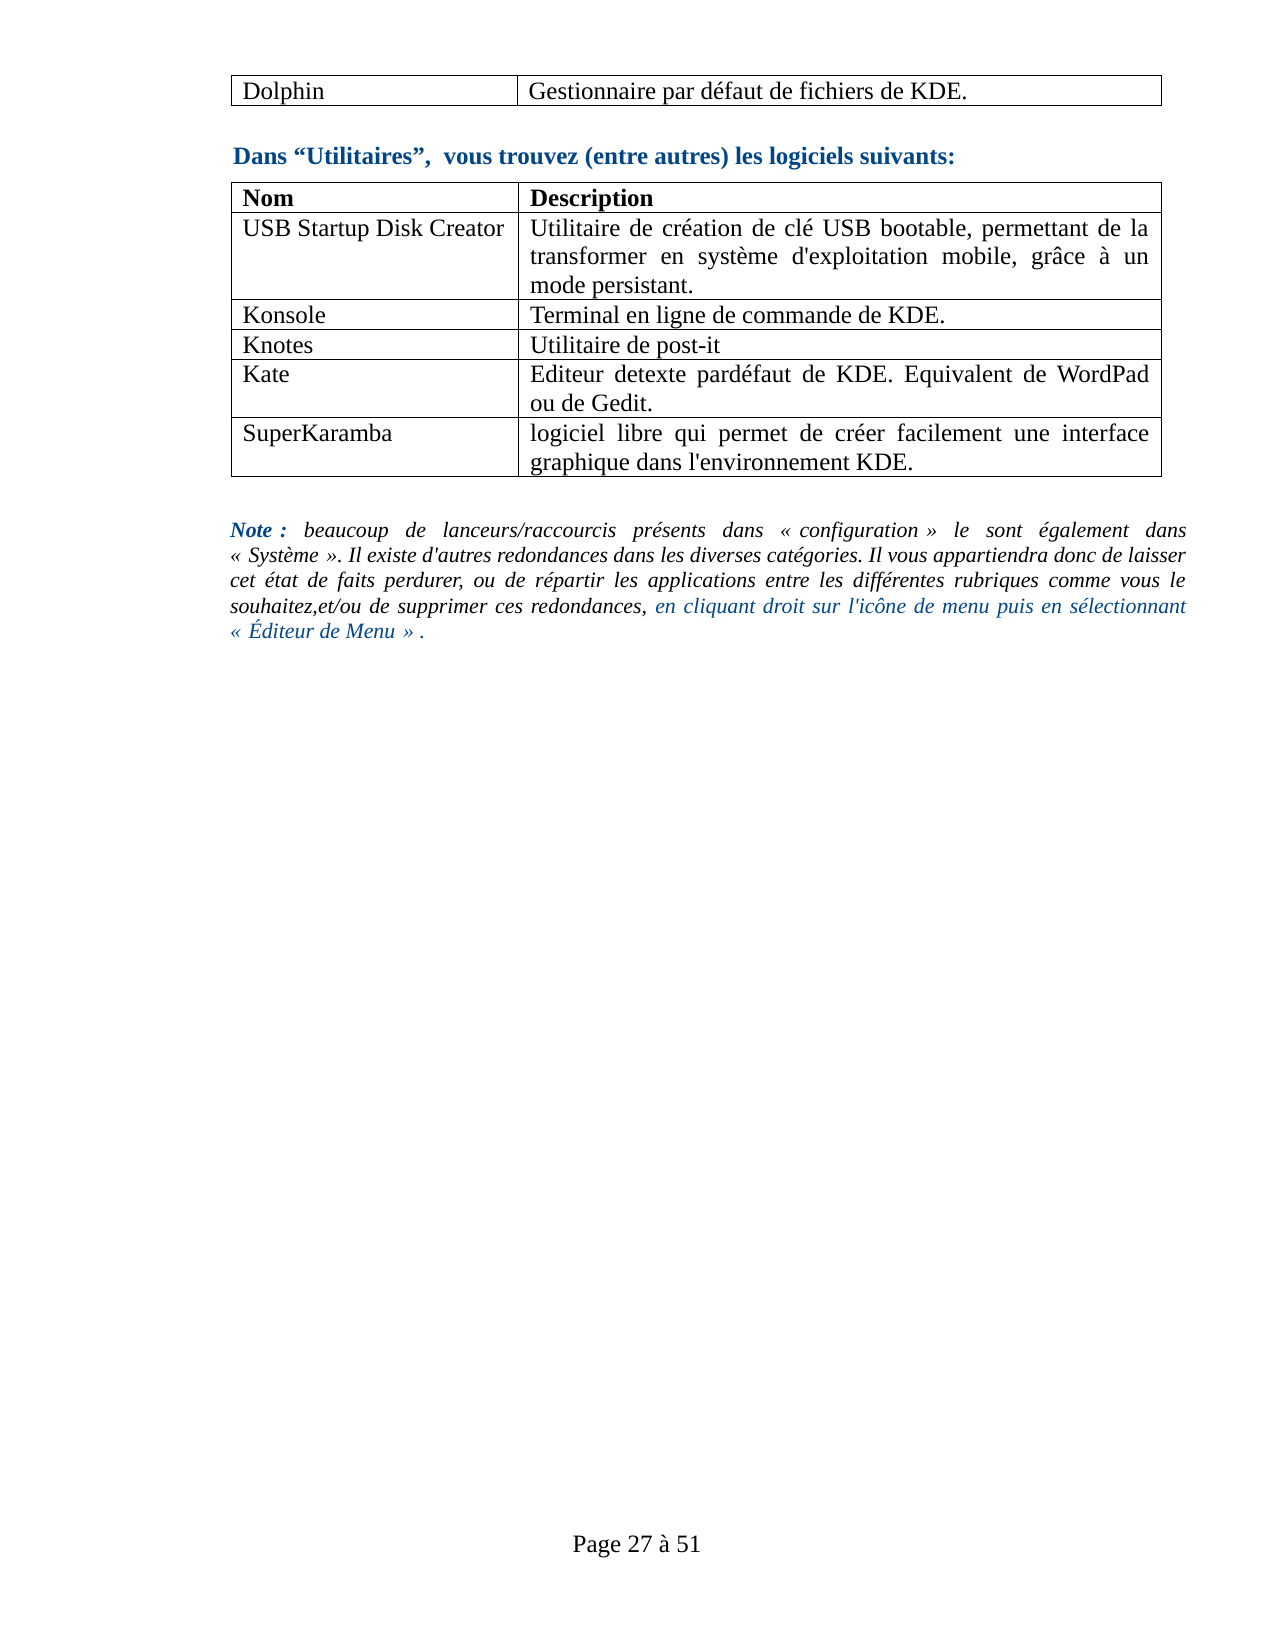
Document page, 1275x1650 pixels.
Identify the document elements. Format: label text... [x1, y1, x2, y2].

table_cell USB Startup Disk Creator [232, 213, 518, 299]
table_header Nom [232, 183, 518, 212]
table_cell Kate [232, 360, 518, 417]
table_cell Terminal en ligne de commande de KDE. [519, 300, 1161, 329]
table_cell Utilitaire de création de clé USB bootable, permettant de la transformer en système d'exploitation mobile, grâce à un mode persistant. [519, 213, 1161, 299]
table_cell logiciel libre qui permet de créer facilement une interface graphique dans l'environnement KDE. [519, 418, 1161, 476]
table_cell Editeur detexte pardéfaut de KDE. Equivalent de WordPad ou de Gedit. [519, 360, 1161, 417]
table_cell Utilitaire de post-it [519, 330, 1161, 358]
table_cell SuperKaramba [232, 418, 518, 476]
table_cell Dolphin [232, 76, 517, 105]
table_header Description [519, 183, 1161, 212]
table_cell Knotes [232, 330, 518, 358]
text Dans “Utilitaires”, vous trouvez (entre autres) les logiciels suivants: [233, 141, 1189, 170]
table_cell Konsole [232, 300, 518, 329]
text Note : beaucoup de lanceurs/raccourcis présents dans « configuration » le sont également dans « Système ». Il existe d'autres redondances dans les diverses catégories. Il vous appartiendra donc de laisser cet état de faits perdurer, ou de répartir les applications entre les différentes rubriques comme vous le souhaitez,et/ou de supprimer ces redondances, en cliquant droit sur l'icône de menu puis en sélectionnant « Éditeur de Menu » . [230, 517, 1189, 643]
table_cell Gestionnaire par défaut de fichiers de KDE. [518, 76, 1161, 105]
